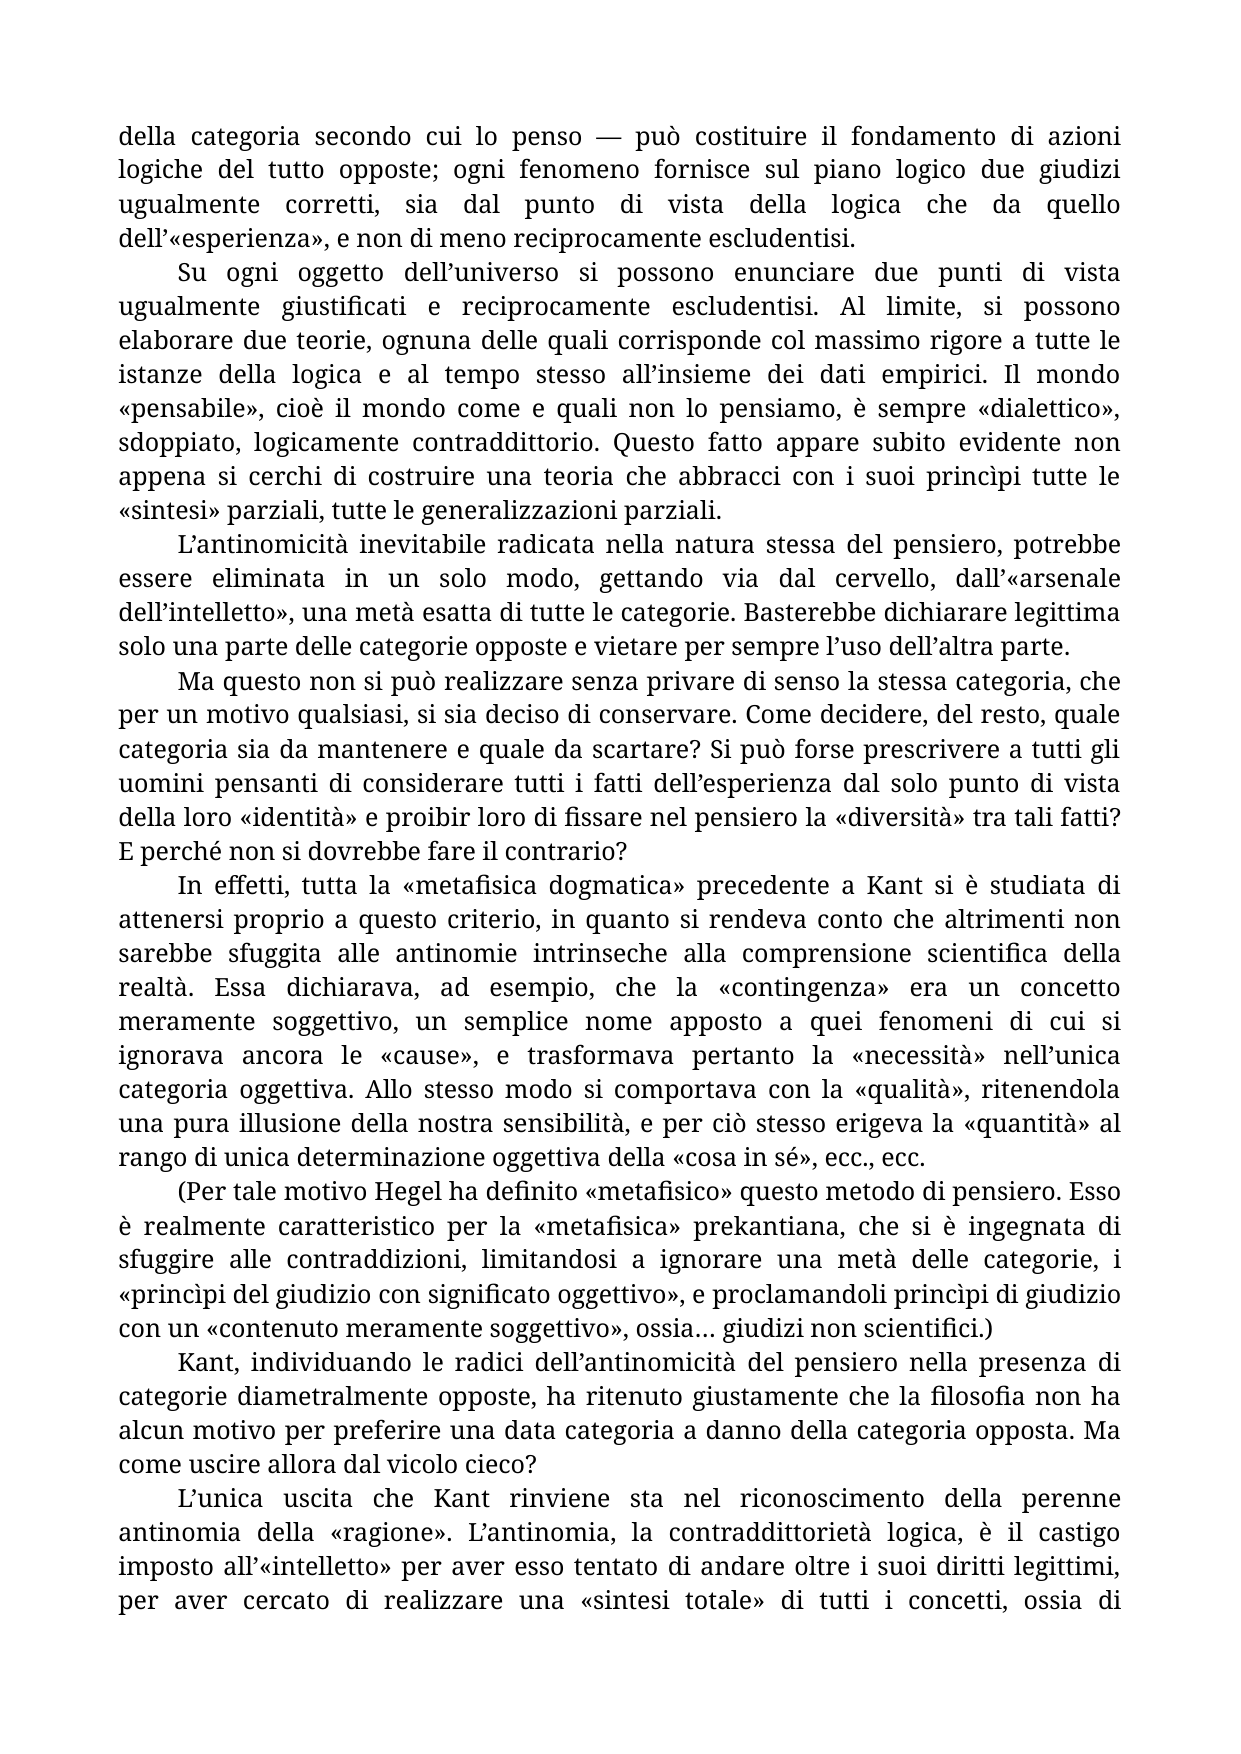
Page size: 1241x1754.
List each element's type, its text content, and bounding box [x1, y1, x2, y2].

text Su ogni oggetto dell’universo si possono enunciare due punti di vista ugualmente giustificati e reciprocamente escludentisi. Al limite, si possono elaborare due teorie, ognuna delle quali corrisponde col massimo rigore a tutte le istanze della logica e al tempo stesso all’insieme dei dati empirici. Il mondo «pensabile», cioè il mondo come e quali non lo pensiamo, è sempre «dialettico», sdoppiato, logicamente contraddittorio. Questo fatto appare subito evidente non appena si cerchi di costruire una teoria che abbracci con i suoi princìpi tutte le «sintesi» parziali, tutte le generalizzazioni parziali. [118, 254, 1122, 527]
text L’unica uscita che Kant rinviene sta nel riconoscimento della perenne antinomia della «ragione». L’antinomia, la contraddittorietà logica, è il castigo imposto all’«intelletto» per aver esso tentato di andare oltre i suoi diritti legittimi, per aver cercato di realizzare una «sintesi totale» di tutti i concetti, ossia di [118, 1481, 1122, 1617]
text della categoria secondo cui lo penso — può costituire il fondamento di azioni logiche del tutto opposte; ogni fenomeno fornisce sul piano logico due giudizi ugualmente corretti, sia dal punto di vista della logica che da quello dell’«esperienza», e non di meno reciprocamente escludentisi. [118, 118, 1122, 254]
text Kant, individuando le radici dell’antinomicità del pensiero nella presenza di categorie diametralmente opposte, ha ritenuto giustamente che la filosofia non ha alcun motivo per preferire una data categoria a danno della categoria opposta. Ma come uscire allora dal vicolo cieco? [118, 1344, 1122, 1481]
text (Per tale motivo Hegel ha definito «metafisico» questo metodo di pensiero. Esso è realmente caratteristico per la «metafisica» prekantiana, che si è ingegnata di sfuggire alle contraddizioni, limitandosi a ignorare una metà delle categorie, i «princìpi del giudizio con significato oggettivo», e proclamandoli princìpi di giudizio con un «contenuto meramente soggettivo», ossia… giudizi non scientifici.) [118, 1174, 1122, 1344]
text Ma questo non si può realizzare senza privare di senso la stessa categoria, che per un motivo qualsiasi, si sia deciso di conservare. Come decidere, del resto, quale categoria sia da mantenere e quale da scartare? Si può forse prescrivere a tutti gli uomini pensanti di considerare tutti i fatti dell’esperienza dal solo punto di vista della loro «identità» e proibir loro di fissare nel pensiero la «diversità» tra tali fatti? E perché non si dovrebbe fare il contrario? [118, 663, 1122, 867]
text L’antinomicità inevitabile radicata nella natura stessa del pensiero, potrebbe essere eliminata in un solo modo, gettando via dal cervello, dall’«arsenale dell’intelletto», una metà esatta di tutte le categorie. Basterebbe dichiarare legittima solo una parte delle categorie opposte e vietare per sempre l’uso dell’altra parte. [118, 527, 1122, 663]
text In effetti, tutta la «metafisica dogmatica» precedente a Kant si è studiata di attenersi proprio a questo criterio, in quanto si rendeva conto che altrimenti non sarebbe sfuggita alle antinomie intrinseche alla comprensione scientifica della realtà. Essa dichiarava, ad esempio, che la «contingenza» era un concetto meramente soggettivo, un semplice nome apposto a quei fenomeni di cui si ignorava ancora le «cause», e trasformava pertanto la «necessità» nell’unica categoria oggettiva. Allo stesso modo si comportava con la «qualità», ritenendola una pura illusione della nostra sensibilità, e per ciò stesso erigeva la «quantità» al rango di unica determinazione oggettiva della «cosa in sé», ecc., ecc. [118, 867, 1122, 1174]
